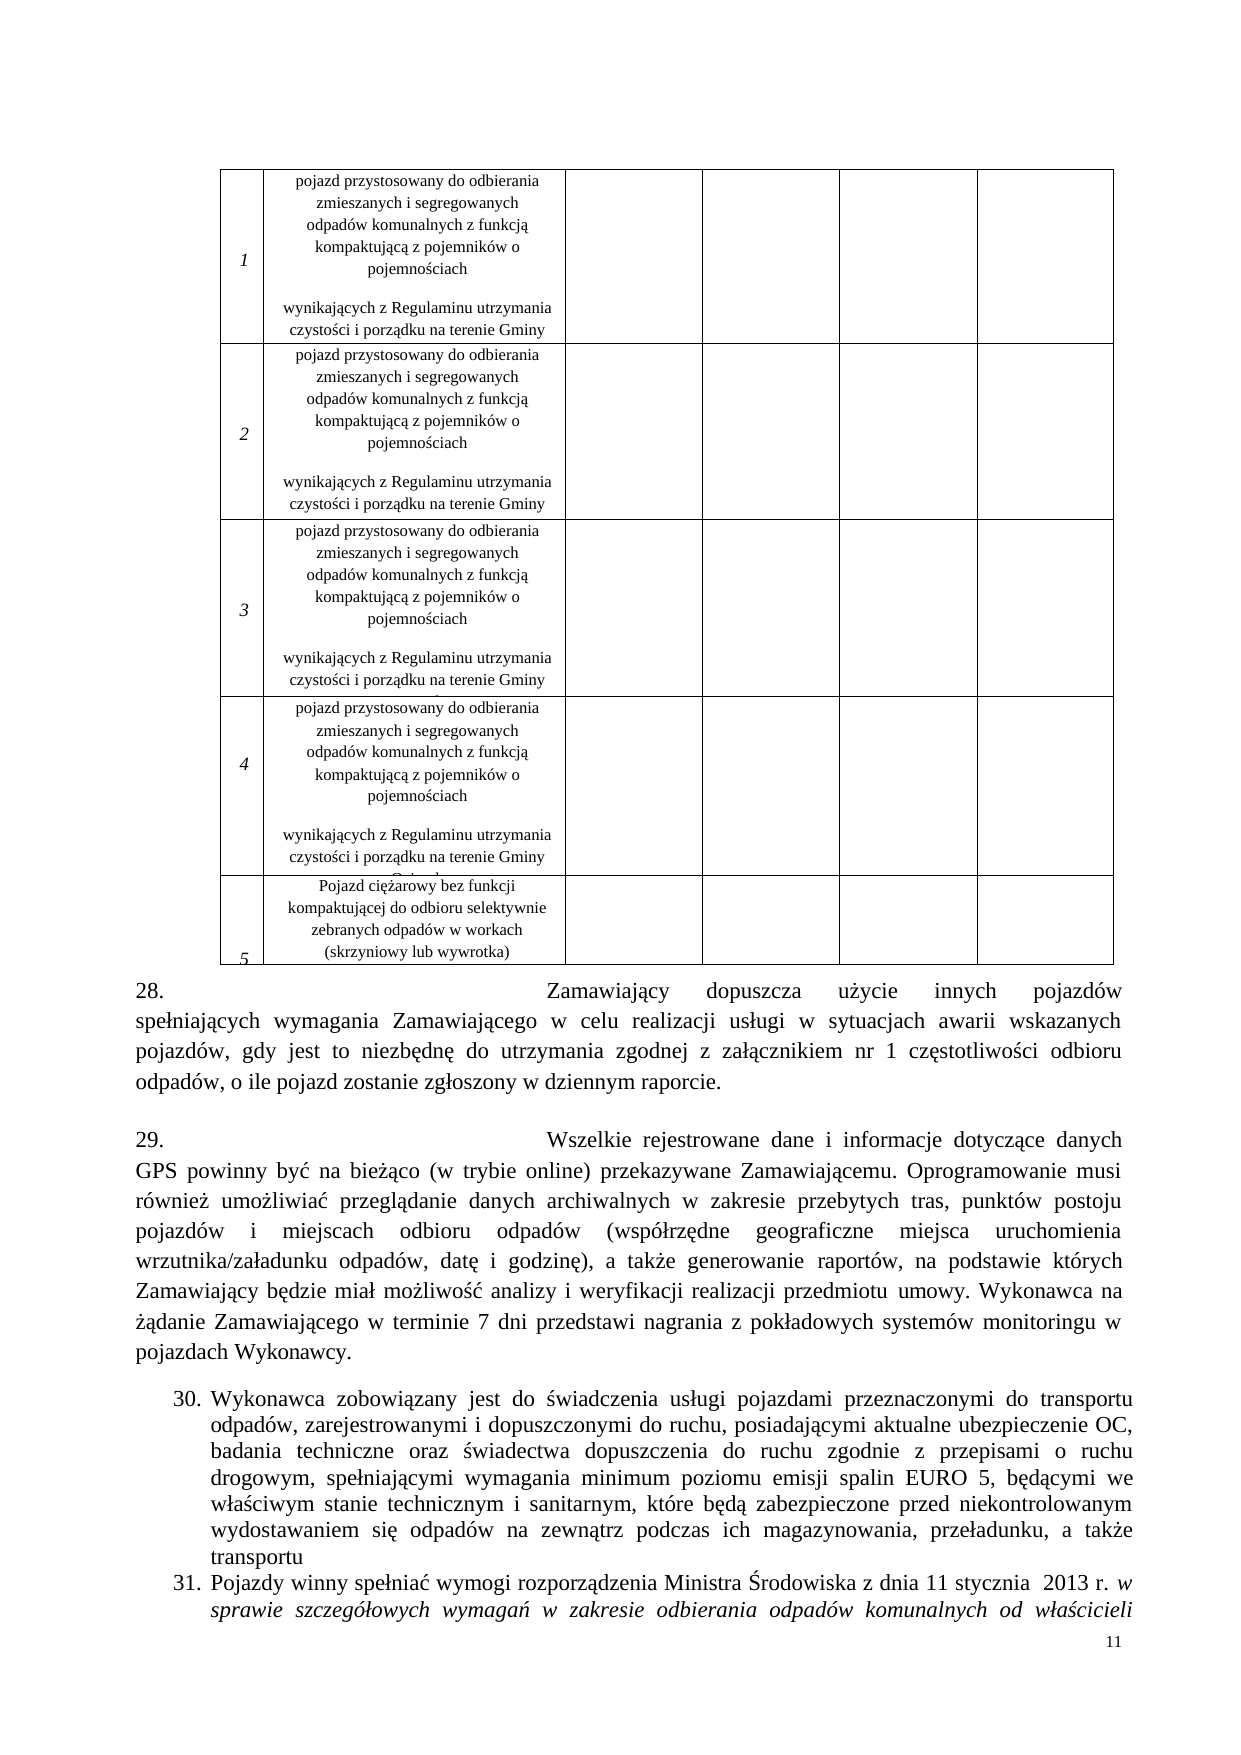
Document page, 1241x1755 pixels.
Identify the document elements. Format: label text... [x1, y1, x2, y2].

table_cell [840, 520, 977, 696]
table_cell 2 [221, 344, 263, 519]
table_cell [703, 344, 839, 519]
table_cell [978, 697, 1113, 875]
table_cell pojazd przystosowany do odbierania zmieszanych i segregowanych odpadów komunalnych z funkcją kompaktującą z pojemników o pojemnościach wynikających z Regulaminu utrzymania czystości i porządku na terenie Gminy Ozimek [264, 520, 565, 696]
table_cell 4 [221, 697, 263, 875]
table_cell [840, 344, 977, 519]
table_cell Pojazd ciężarowy bez funkcji kompaktującej do odbioru selektywnie zebranych odpadów w workach (skrzyniowy lub wywrotka) [264, 876, 565, 964]
table_cell pojazd przystosowany do odbierania zmieszanych i segregowanych odpadów komunalnych z funkcją kompaktującą z pojemników o pojemnościach wynikających z Regulaminu utrzymania czystości i porządku na terenie Gminy Ozimek [264, 344, 565, 519]
table_cell [566, 170, 702, 343]
table_cell pojazd przystosowany do odbierania zmieszanych i segregowanych odpadów komunalnych z funkcją kompaktującą z pojemników o pojemnościach wynikających z Regulaminu utrzymania czystości i porządku na terenie Gminy Ozimek [264, 697, 565, 875]
table_cell [566, 520, 702, 696]
table_cell [978, 876, 1113, 964]
list Wszelkie rejestrowane dane i informacje dotyczące danych GPS powinny być na bieżąco (w trybie online) przekazywane Zamawiającemu. Oprogramowanie musi również umożliwiać przeglądanie danych archiwalnych w zakresie przebytych tras, punktów postoju pojazdów i miejscach odbioru odpadów (współrzędne geograficzne miejsca uruchomienia wrzutnika/załadunku odpadów, datę i godzinę), a także generowanie raportów, na podstawie których Zamawiający będzie miał możliwość analizy i weryfikacji realizacji przedmiotu umowy. Wykonawca na żądanie Zamawiającego w terminie 7 dni przedstawi nagrania z pokładowych systemów monitoringu w pojazdach Wykonawcy. [135, 1126, 1123, 1364]
table_cell [566, 876, 702, 964]
table_cell [703, 170, 839, 343]
table_cell pojazd przystosowany do odbierania zmieszanych i segregowanych odpadów komunalnych z funkcją kompaktującą z pojemników o pojemnościach wynikających z Regulaminu utrzymania czystości i porządku na terenie Gminy Ozimek [264, 170, 565, 343]
table_cell [703, 876, 839, 964]
table_cell 5 [221, 876, 263, 964]
table_cell [978, 520, 1113, 696]
table_cell [840, 697, 977, 875]
list Zamawiający dopuszcza użycie innych pojazdów spełniających wymagania Zamawiającego w celu realizacji usługi w sytuacjach awarii wskazanych pojazdów, gdy jest to niezbędnę do utrzymania zgodnej z załącznikiem nr 1 częstotliwości odbioru odpadów, o ile pojazd zostanie zgłoszony w dziennym raporcie. [135, 977, 1123, 1094]
table_cell [978, 344, 1113, 519]
table_cell 3 [221, 520, 263, 696]
table_cell [978, 170, 1113, 343]
table_cell [703, 520, 839, 696]
table_cell [566, 344, 702, 519]
table_cell [566, 697, 702, 875]
list Pojazdy winny spełniać wymogi rozporządzenia Ministra Środowiska z dnia 11 stycznia 2013 r. w sprawie szczegółowych wymagań w zakresie odbierania odpadów komunalnych od właścicieli [173, 1569, 1134, 1622]
table_cell 1 [221, 170, 263, 343]
table_cell [840, 170, 977, 343]
table_cell [703, 697, 839, 875]
list Wykonawca zobowiązany jest do świadczenia usługi pojazdami przeznaczonymi do transportu odpadów, zarejestrowanymi i dopuszczonymi do ruchu, posiadającymi aktualne ubezpieczenie OC, badania techniczne oraz świadectwa dopuszczenia do ruchu zgodnie z przepisami o ruchu drogowym, spełniającymi wymagania minimum poziomu emisji spalin EURO 5, będącymi we właściwym stanie technicznym i sanitarnym, które będą zabezpieczone przed niekontrolowanym wydostawaniem się odpadów na zewnątrz podczas ich magazynowania, przeładunku, a także transportu [173, 1385, 1134, 1569]
table_cell [840, 876, 977, 964]
